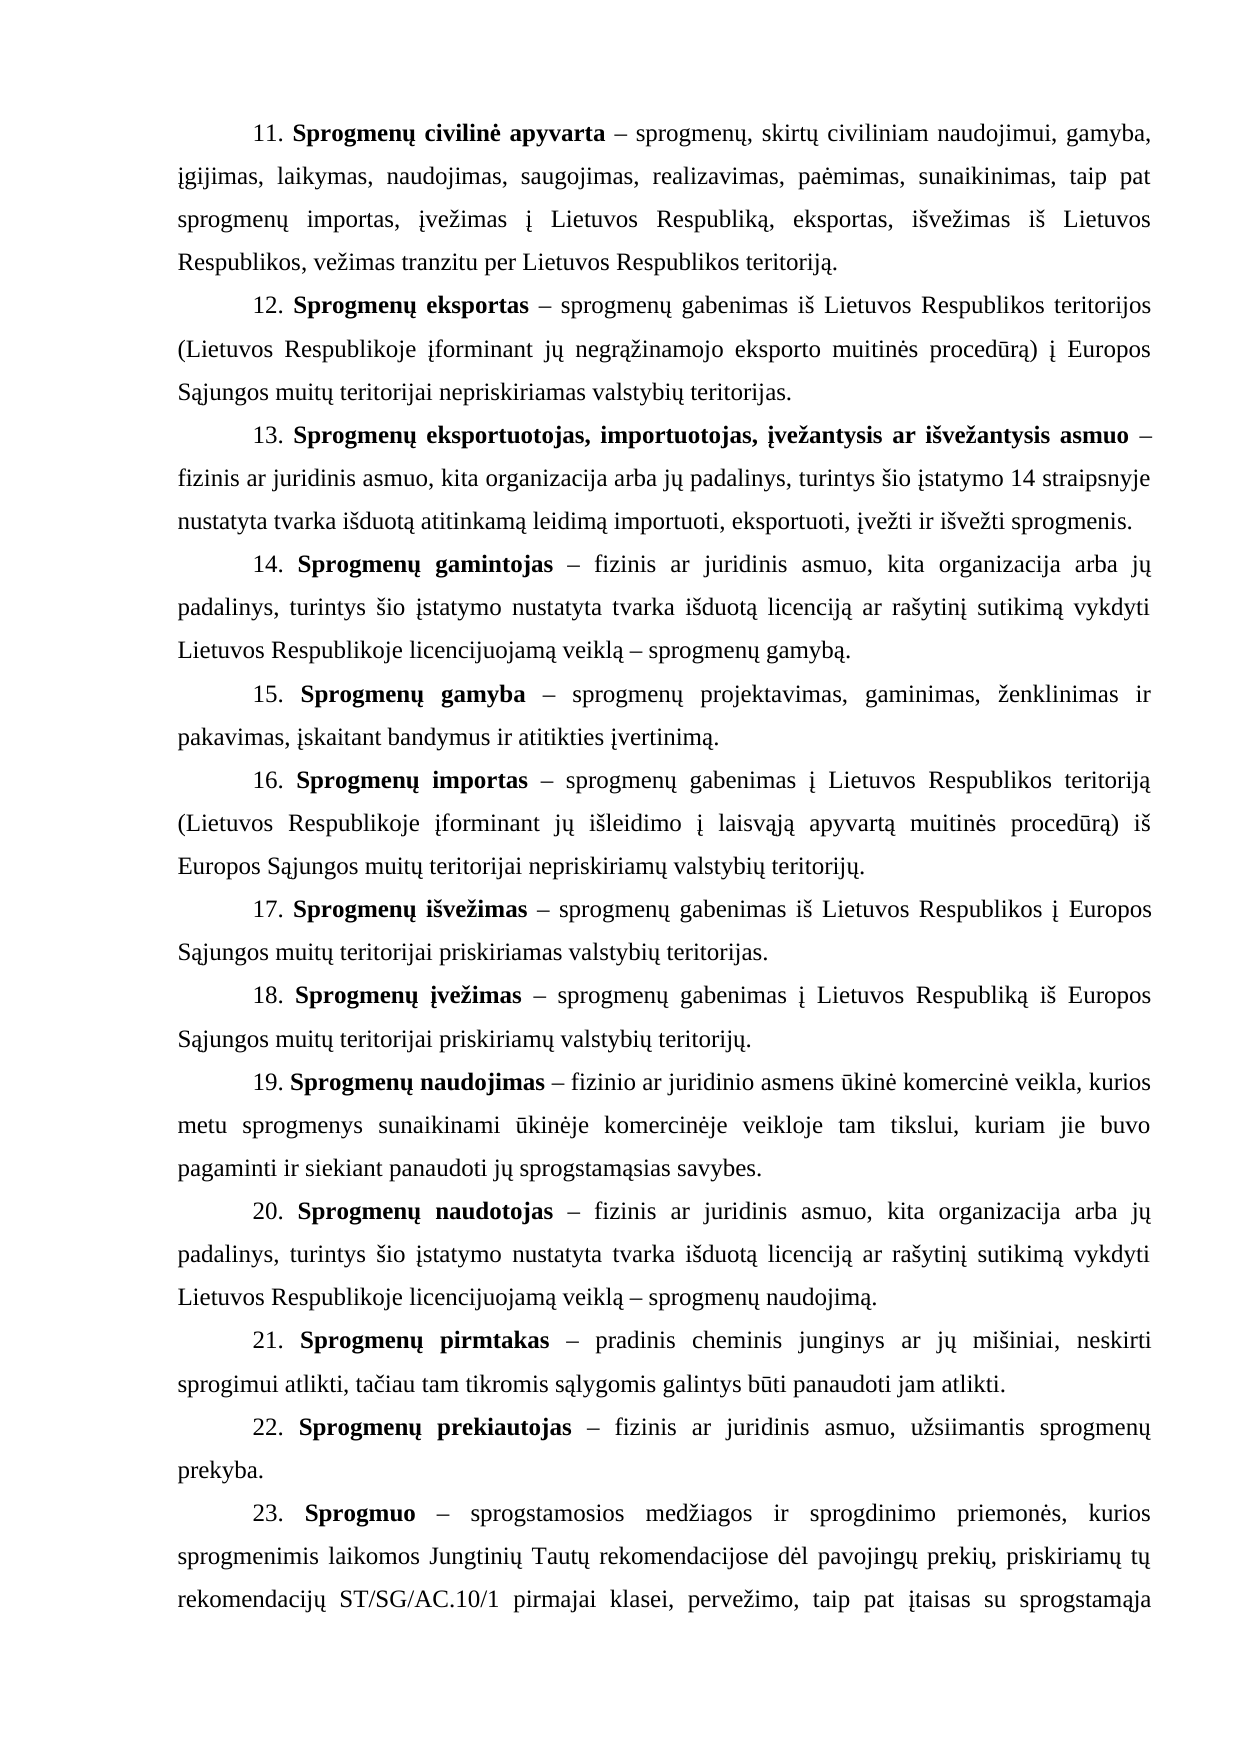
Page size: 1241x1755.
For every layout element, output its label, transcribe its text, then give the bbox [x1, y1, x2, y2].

text 18. Sprogmenų įvežimas – sprogmenų gabenimas į Lietuvos Respubliką iš Europos Sąjungos muitų teritorijai priskiriamų valstybių teritorijų. [177, 981, 1152, 1052]
text 17. Sprogmenų išvežimas – sprogmenų gabenimas iš Lietuvos Respublikos į Europos Sąjungos muitų teritorijai priskiriamas valstybių teritorijas. [177, 894, 1152, 966]
text 22. Sprogmenų prekiautojas – fizinis ar juridinis asmuo, užsiimantis sprogmenų prekyba. [177, 1412, 1152, 1484]
text 13. Sprogmenų eksportuotojas, importuotojas, įvežantysis ar išvežantysis asmuo – fizinis ar juridinis asmuo, kita organizacija arba jų padalinys, turintys šio įstatymo 14 straipsnyje nustatyta tvarka išduotą atitinkamą leidimą importuoti, eksportuoti, įvežti ir išvežti sprogmenis. [177, 420, 1152, 535]
text 15. Sprogmenų gamyba – sprogmenų projektavimas, gaminimas, ženklinimas ir pakavimas, įskaitant bandymus ir atitikties įvertinimą. [177, 679, 1152, 751]
text 19. Sprogmenų naudojimas – fizinio ar juridinio asmens ūkinė komercinė veikla, kurios metu sprogmenys sunaikinami ūkinėje komercinėje veikloje tam tikslui, kuriam jie buvo pagaminti ir siekiant panaudoti jų sprogstamąsias savybes. [177, 1067, 1152, 1182]
text 14. Sprogmenų gamintojas – fizinis ar juridinis asmuo, kita organizacija arba jų padalinys, turintys šio įstatymo nustatyta tvarka išduotą licenciją ar rašytinį sutikimą vykdyti Lietuvos Respublikoje licencijuojamą veiklą – sprogmenų gamybą. [177, 549, 1152, 664]
text 20. Sprogmenų naudotojas – fizinis ar juridinis asmuo, kita organizacija arba jų padalinys, turintys šio įstatymo nustatyta tvarka išduotą licenciją ar rašytinį sutikimą vykdyti Lietuvos Respublikoje licencijuojamą veiklą – sprogmenų naudojimą. [177, 1196, 1152, 1311]
text 16. Sprogmenų importas – sprogmenų gabenimas į Lietuvos Respublikos teritoriją (Lietuvos Respublikoje įforminant jų išleidimo į laisvąją apyvartą muitinės procedūrą) iš Europos Sąjungos muitų teritorijai nepriskiriamų valstybių teritorijų. [177, 765, 1152, 880]
text 11. Sprogmenų civilinė apyvarta – sprogmenų, skirtų civiliniam naudojimui, gamyba, įgijimas, laikymas, naudojimas, saugojimas, realizavimas, paėmimas, sunaikinimas, taip pat sprogmenų importas, įvežimas į Lietuvos Respubliką, eksportas, išvežimas iš Lietuvos Respublikos, vežimas tranzitu per Lietuvos Respublikos teritoriją. [177, 118, 1152, 276]
text 12. Sprogmenų eksportas – sprogmenų gabenimas iš Lietuvos Respublikos teritorijos (Lietuvos Respublikoje įforminant jų negrąžinamojo eksporto muitinės procedūrą) į Europos Sąjungos muitų teritorijai nepriskiriamas valstybių teritorijas. [177, 291, 1152, 406]
text 21. Sprogmenų pirmtakas – pradinis cheminis junginys ar jų mišiniai, neskirti sprogimui atlikti, tačiau tam tikromis sąlygomis galintys būti panaudoti jam atlikti. [177, 1326, 1152, 1397]
text 23. Sprogmuo – sprogstamosios medžiagos ir sprogdinimo priemonės, kurios sprogmenimis laikomos Jungtinių Tautų rekomendacijose dėl pavojingų prekių, priskiriamų tų rekomendacijų ST/SG/AC.10/1 pirmajai klasei, pervežimo, taip pat įtaisas su sprogstamąja [177, 1498, 1152, 1613]
